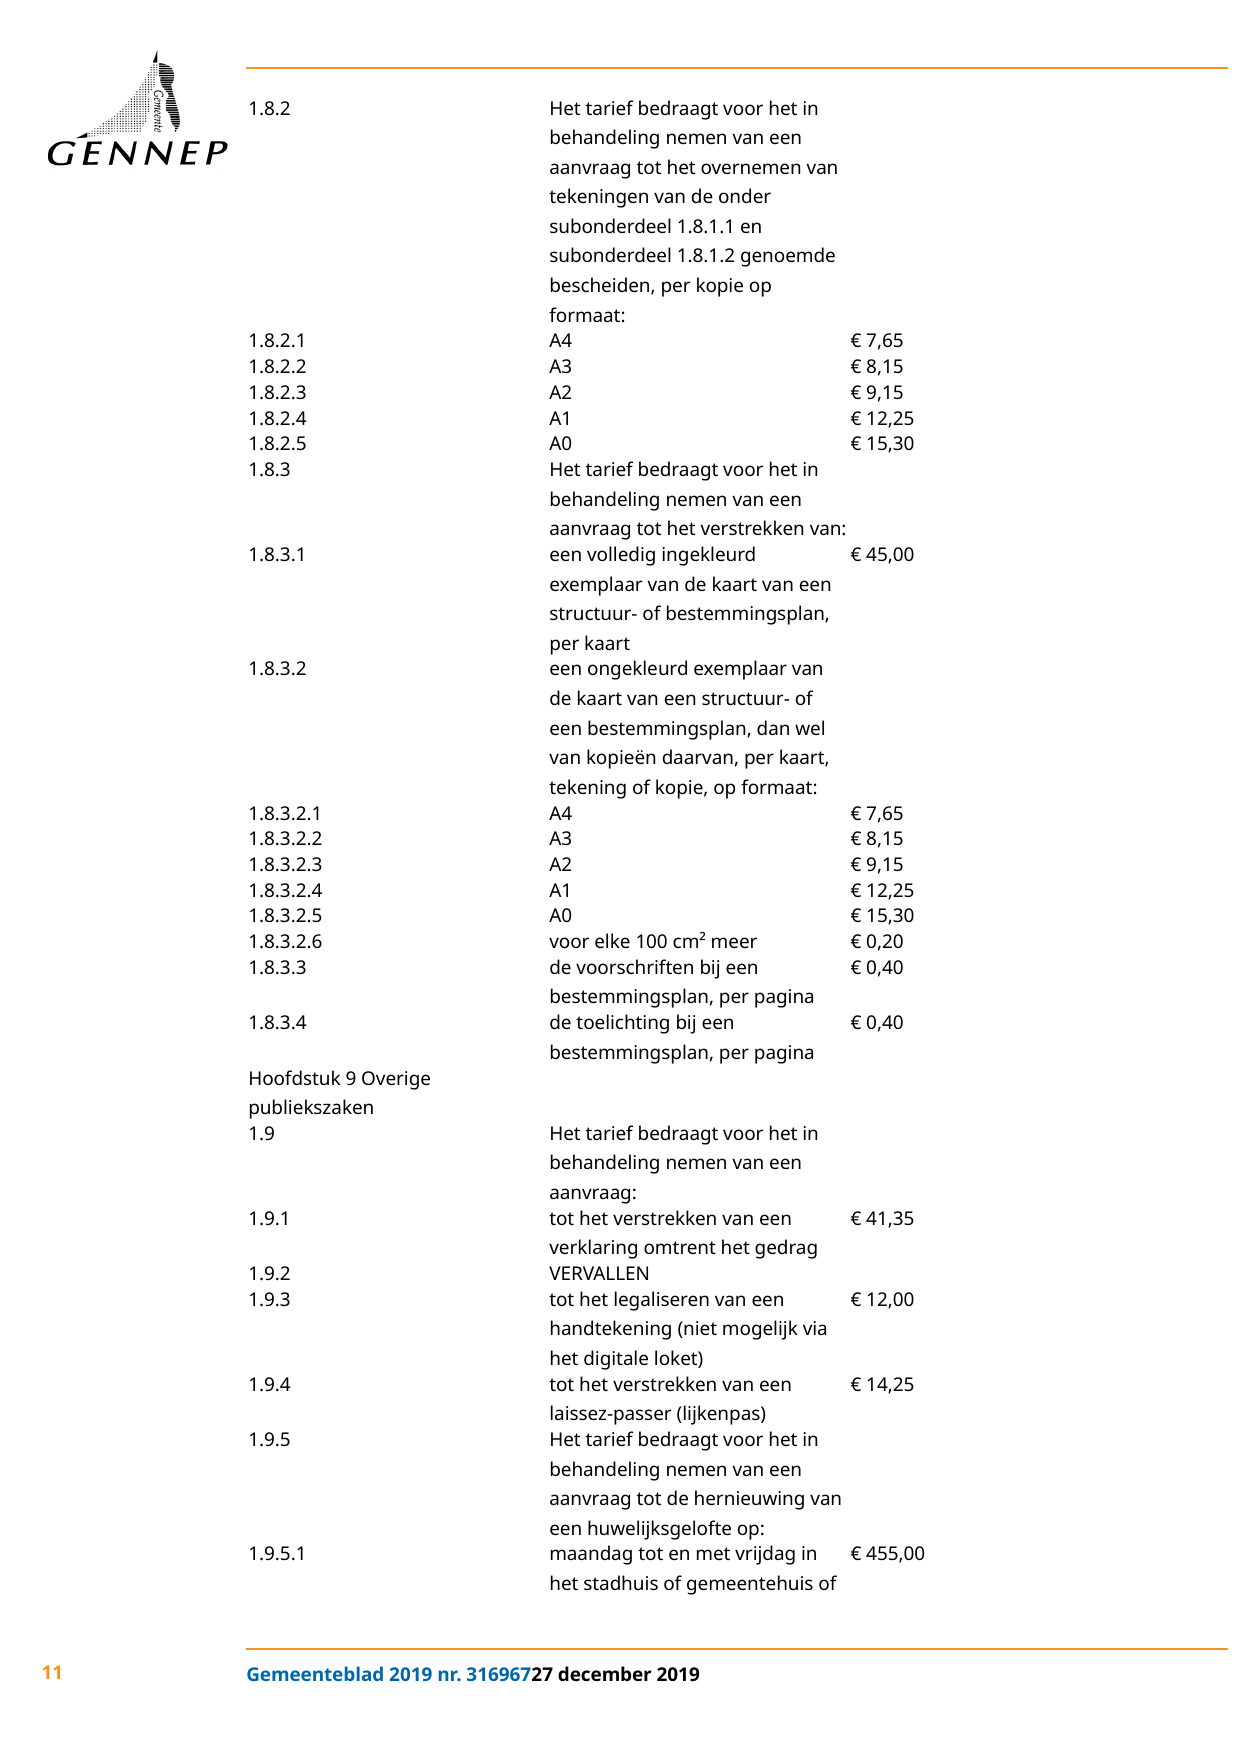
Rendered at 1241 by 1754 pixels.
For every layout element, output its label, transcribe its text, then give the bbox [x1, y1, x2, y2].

table_cell 1.8.3.1 [248, 541, 549, 656]
table_cell [850, 1426, 1152, 1541]
table_cell 1.8.3.3 [248, 954, 549, 1009]
table_cell A0 [549, 903, 850, 928]
table_cell 1.8.3.2 [248, 656, 549, 800]
table_cell € 8,15 [850, 353, 1152, 379]
table_cell de voorschriften bij een bestemmingsplan, per pagina [549, 954, 850, 1009]
table_cell [850, 456, 1152, 541]
table_cell € 9,15 [850, 379, 1152, 405]
table_cell 1.8.3.4 [248, 1009, 549, 1065]
picture [41, 47, 231, 172]
table_cell A3 [549, 825, 850, 851]
table_cell 1.8.2.3 [248, 379, 549, 405]
table_cell [850, 1120, 1152, 1205]
table_cell een ongekleurd exemplaar van de kaart van een structuur- of een bestemmingsplan, dan wel van kopieën daarvan, per kaart, tekening of kopie, op formaat: [549, 656, 850, 800]
table_cell 1.8.3 [248, 456, 549, 541]
table_cell 1.8.2 [248, 95, 549, 328]
table_cell A4 [549, 800, 850, 825]
table_cell € 0,20 [850, 928, 1152, 954]
table_cell A4 [549, 328, 850, 353]
table_cell Het tarief bedraagt voor het in behandeling nemen van een aanvraag tot het verstrekken van: [549, 456, 850, 541]
table_cell € 45,00 [850, 541, 1152, 656]
table_cell A1 [549, 877, 850, 903]
table_cell 1.9.1 [248, 1205, 549, 1260]
table_cell 1.8.2.4 [248, 405, 549, 431]
table_cell € 455,00 [850, 1541, 1152, 1596]
table_cell 1.8.2.1 [248, 328, 549, 353]
table_cell A2 [549, 379, 850, 405]
table_cell A1 [549, 405, 850, 431]
table_cell € 0,40 [850, 954, 1152, 1009]
table_cell € 14,25 [850, 1371, 1152, 1426]
table_cell tot het verstrekken van een laissez-passer (lijkenpas) [549, 1371, 850, 1426]
table_cell tot het legaliseren van een handtekening (niet mogelijk via het digitale loket) [549, 1286, 850, 1371]
table_cell € 12,25 [850, 405, 1152, 431]
table_cell VERVALLEN [549, 1260, 850, 1286]
table_cell 1.9.5 [248, 1426, 549, 1541]
table_cell 1.8.3.2.2 [248, 825, 549, 851]
table_cell € 7,65 [850, 328, 1152, 353]
table_cell voor elke 100 cm² meer [549, 928, 850, 954]
table_cell 1.8.3.2.6 [248, 928, 549, 954]
table_cell Het tarief bedraagt voor het in behandeling nemen van een aanvraag: [549, 1120, 850, 1205]
table_cell 1.9.2 [248, 1260, 549, 1286]
table_cell A2 [549, 851, 850, 877]
table_cell Het tarief bedraagt voor het in behandeling nemen van een aanvraag tot het overnemen van tekeningen van de onder subonderdeel 1.8.1.1 en subonderdeel 1.8.1.2 genoemde bescheiden, per kopie op formaat: [549, 95, 850, 328]
table_cell Het tarief bedraagt voor het in behandeling nemen van een aanvraag tot de hernieuwing van een huwelijksgelofte op: [549, 1426, 850, 1541]
table_cell € 8,15 [850, 825, 1152, 851]
table_cell € 0,40 [850, 1009, 1152, 1065]
table_cell € 41,35 [850, 1205, 1152, 1260]
table_cell tot het verstrekken van een verklaring omtrent het gedrag [549, 1205, 850, 1260]
table_cell 1.9 [248, 1120, 549, 1205]
table_cell € 12,25 [850, 877, 1152, 903]
table_cell A0 [549, 431, 850, 456]
table_cell € 15,30 [850, 903, 1152, 928]
table_cell Hoofdstuk 9 Overige publiekszaken [248, 1065, 549, 1120]
table_cell 1.8.3.2.5 [248, 903, 549, 928]
table_cell de toelichting bij een bestemmingsplan, per pagina [549, 1009, 850, 1065]
table_cell [850, 95, 1152, 328]
table_cell een volledig ingekleurd exemplaar van de kaart van een structuur- of bestemmingsplan, per kaart [549, 541, 850, 656]
table_cell 1.9.5.1 [248, 1541, 549, 1596]
table_cell € 15,30 [850, 431, 1152, 456]
table_cell 1.8.3.2.4 [248, 877, 549, 903]
table_cell 1.8.2.5 [248, 431, 549, 456]
table_cell A3 [549, 353, 850, 379]
table_cell 1.8.2.2 [248, 353, 549, 379]
table_cell € 12,00 [850, 1286, 1152, 1371]
table_cell maandag tot en met vrijdag in het stadhuis of gemeentehuis of [549, 1541, 850, 1596]
table_cell € 7,65 [850, 800, 1152, 825]
table_cell [850, 656, 1152, 800]
table_cell 1.9.4 [248, 1371, 549, 1426]
table_cell 1.8.3.2.3 [248, 851, 549, 877]
table_cell 1.9.3 [248, 1286, 549, 1371]
table_cell 1.8.3.2.1 [248, 800, 549, 825]
table_cell € 9,15 [850, 851, 1152, 877]
table_cell [850, 1260, 1152, 1286]
